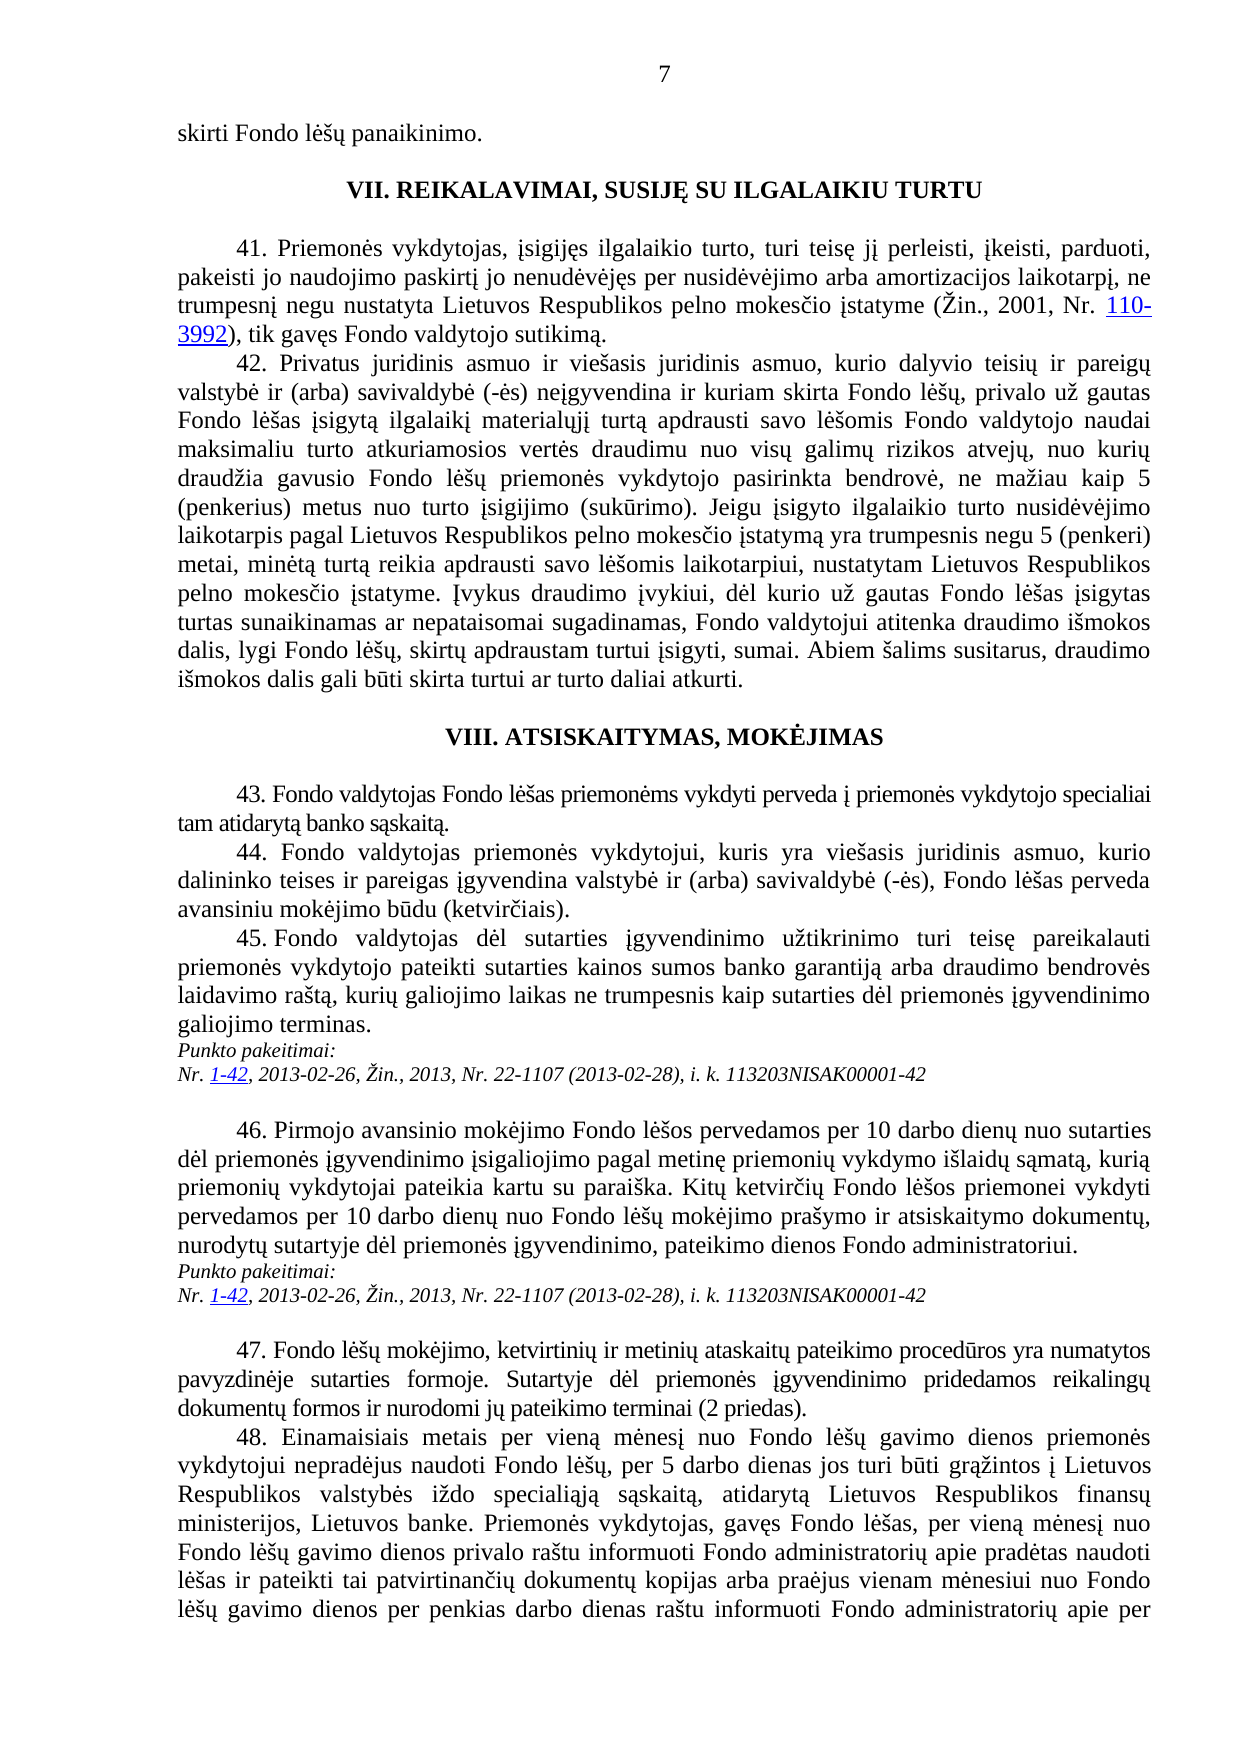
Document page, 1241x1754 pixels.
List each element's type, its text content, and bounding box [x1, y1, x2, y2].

text Punkto pakeitimai: [177, 1259, 1152, 1283]
text Punkto pakeitimai: [177, 1038, 1152, 1062]
text VIII. ATSISKAITYMAS, MOKĖJIMAS [177, 722, 1152, 751]
text 48. Einamaisiais metais per vieną mėnesį nuo Fondo lėšų gavimo dienos priemonės vykdytojui nepradėjus naudoti Fondo lėšų, per 5 darbo dienas jos turi būti grąžintos į Lietuvos Respublikos valstybės iždo specialiąją sąskaitą, atidarytą Lietuvos Respublikos finansų ministerijos, Lietuvos banke. Priemonės vykdytojas, gavęs Fondo lėšas, per vieną mėnesį nuo Fondo lėšų gavimo dienos privalo raštu informuoti Fondo administratorių apie pradėtas naudoti lėšas ir pateikti tai patvirtinančių dokumentų kopijas arba praėjus vienam mėnesiui nuo Fondo lėšų gavimo dienos per penkias darbo dienas raštu informuoti Fondo administratorių apie per [177, 1422, 1152, 1623]
text 44. Fondo valdytojas priemonės vykdytojui, kuris yra viešasis juridinis asmuo, kurio dalininko teises ir pareigas įgyvendina valstybė ir (arba) savivaldybė (-ės), Fondo lėšas perveda avansiniu mokėjimo būdu (ketvirčiais). [177, 837, 1152, 923]
text skirti Fondo lėšų panaikinimo. [177, 118, 1152, 147]
text Nr. 1-42, 2013-02-26, Žin., 2013, Nr. 22-1107 (2013-02-28), i. k. 113203NISAK00001-42 [177, 1283, 1152, 1307]
text 41. Priemonės vykdytojas, įsigijęs ilgalaikio turto, turi teisę jį perleisti, įkeisti, parduoti, pakeisti jo naudojimo paskirtį jo nenudėvėjęs per nusidėvėjimo arba amortizacijos laikotarpį, ne trumpesnį negu nustatyta Lietuvos Respublikos pelno mokesčio įstatyme (Žin., 2001, Nr. 110-3992), tik gavęs Fondo valdytojo sutikimą. [177, 233, 1152, 348]
text 46. Pirmojo avansinio mokėjimo Fondo lėšos pervedamos per 10 darbo dienų nuo sutarties dėl priemonės įgyvendinimo įsigaliojimo pagal metinę priemonių vykdymo išlaidų sąmatą, kurią priemonių vykdytojai pateikia kartu su paraiška. Kitų ketvirčių Fondo lėšos priemonei vykdyti pervedamos per 10 darbo dienų nuo Fondo lėšų mokėjimo prašymo ir atsiskaitymo dokumentų, nurodytų sutartyje dėl priemonės įgyvendinimo, pateikimo dienos Fondo administratoriui. [177, 1115, 1152, 1259]
text VII. REIKALAVIMAI, SUSIJĘ SU ILGALAIKIU TURTU [177, 176, 1152, 204]
text 47. Fondo lėšų mokėjimo, ketvirtinių ir metinių ataskaitų pateikimo procedūros yra numatytos pavyzdinėje sutarties formoje. Sutartyje dėl priemonės įgyvendinimo pridedamos reikalingų dokumentų formos ir nurodomi jų pateikimo terminai (2 priedas). [177, 1336, 1152, 1422]
text 43. Fondo valdytojas Fondo lėšas priemonėms vykdyti perveda į priemonės vykdytojo specialiai tam atidarytą banko sąskaitą. [177, 779, 1152, 837]
text Nr. 1-42, 2013-02-26, Žin., 2013, Nr. 22-1107 (2013-02-28), i. k. 113203NISAK00001-42 [177, 1062, 1152, 1086]
text 45. Fondo valdytojas dėl sutarties įgyvendinimo užtikrinimo turi teisę pareikalauti priemonės vykdytojo pateikti sutarties kainos sumos banko garantiją arba draudimo bendrovės laidavimo raštą, kurių galiojimo laikas ne trumpesnis kaip sutarties dėl priemonės įgyvendinimo galiojimo terminas. [177, 923, 1152, 1038]
text 42. Privatus juridinis asmuo ir viešasis juridinis asmuo, kurio dalyvio teisių ir pareigų valstybė ir (arba) savivaldybė (-ės) neįgyvendina ir kuriam skirta Fondo lėšų, privalo už gautas Fondo lėšas įsigytą ilgalaikį materialųjį turtą apdrausti savo lėšomis Fondo valdytojo naudai maksimaliu turto atkuriamosios vertės draudimu nuo visų galimų rizikos atvejų, nuo kurių draudžia gavusio Fondo lėšų priemonės vykdytojo pasirinkta bendrovė, ne mažiau kaip 5 (penkerius) metus nuo turto įsigijimo (sukūrimo). Jeigu įsigyto ilgalaikio turto nusidėvėjimo laikotarpis pagal Lietuvos Respublikos pelno mokesčio įstatymą yra trumpesnis negu 5 (penkeri) metai, minėtą turtą reikia apdrausti savo lėšomis laikotarpiui, nustatytam Lietuvos Respublikos pelno mokesčio įstatyme. Įvykus draudimo įvykiui, dėl kurio už gautas Fondo lėšas įsigytas turtas sunaikinamas ar nepataisomai sugadinamas, Fondo valdytojui atitenka draudimo išmokos dalis, lygi Fondo lėšų, skirtų apdraustam turtui įsigyti, sumai. Abiem šalims susitarus, draudimo išmokos dalis gali būti skirta turtui ar turto daliai atkurti. [177, 348, 1152, 693]
